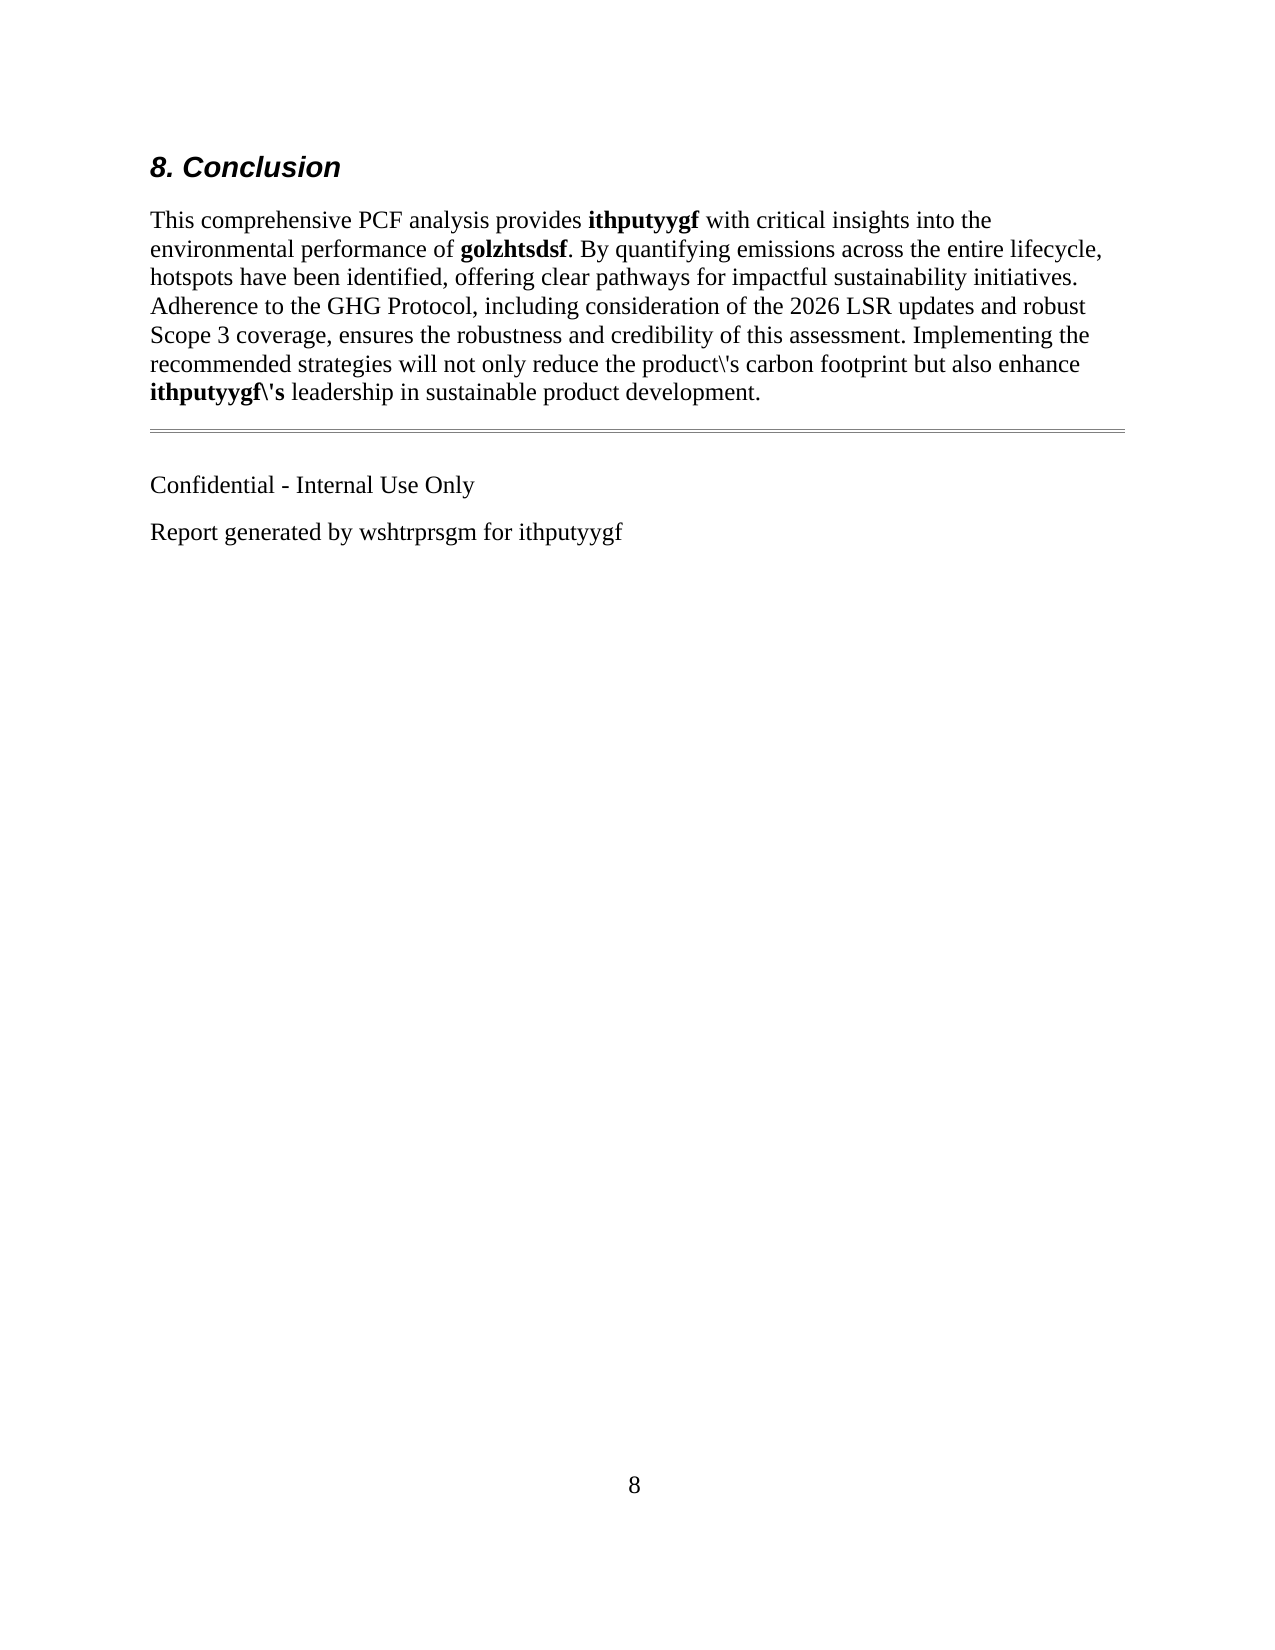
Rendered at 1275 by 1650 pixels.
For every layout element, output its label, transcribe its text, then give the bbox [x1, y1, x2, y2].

text Confidential - Internal Use Only [150, 470, 1125, 499]
text Report generated by wshtrprsgm for ithputyygf [150, 517, 1125, 546]
text This comprehensive PCF analysis provides ithputyygf with critical insights into the environmental performance of golzhtsdsf. By quantifying emissions across the entire lifecycle, hotspots have been identified, offering clear pathways for impactful sustainability initiatives. Adherence to the GHG Protocol, including consideration of the 2026 LSR updates and robust Scope 3 coverage, ensures the robustness and credibility of this assessment. Implementing the recommended strategies will not only reduce the product\'s carbon footprint but also enhance ithputyygf\'s leadership in sustainable product development. [150, 205, 1125, 406]
subtitle 8. Conclusion [150, 150, 1125, 183]
